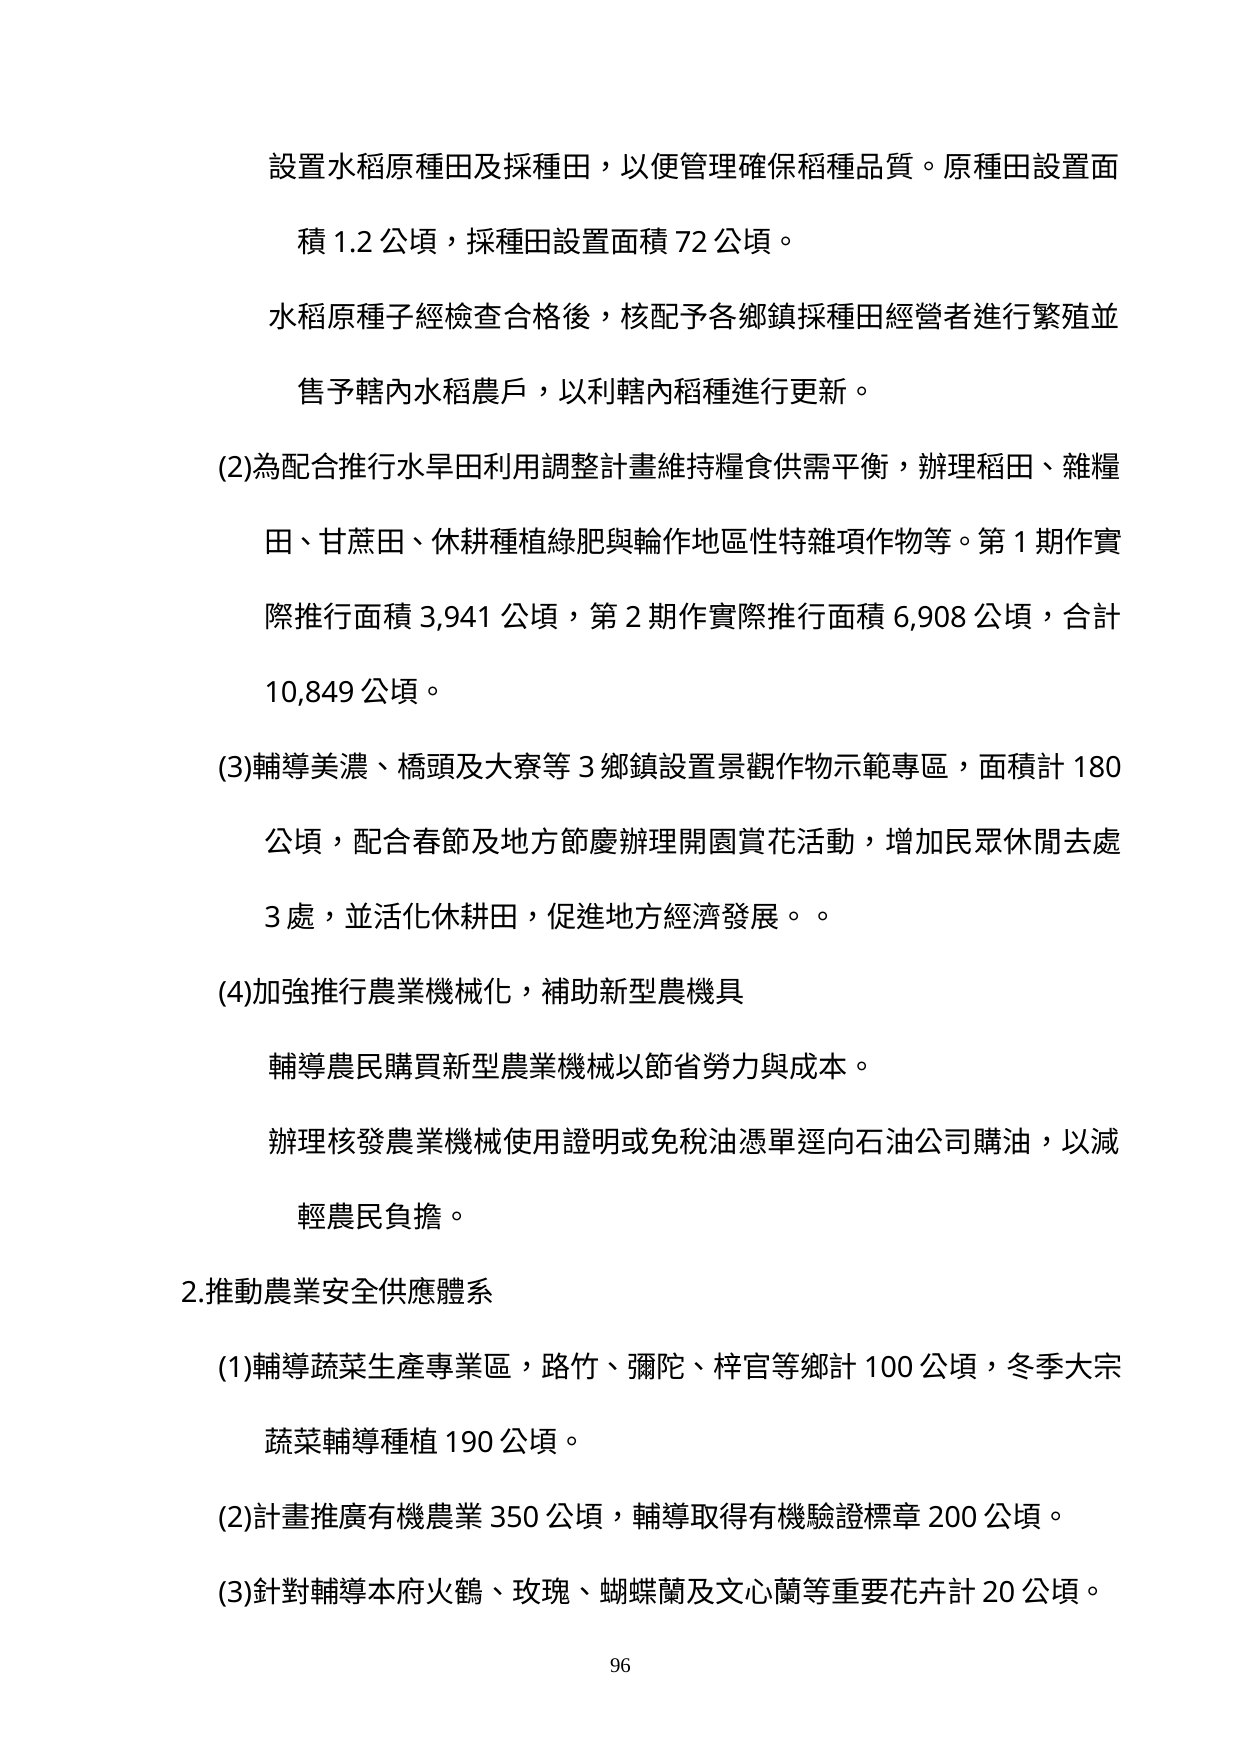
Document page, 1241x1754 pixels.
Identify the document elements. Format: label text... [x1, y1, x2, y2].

text (2)計畫推廣有機農業350公頃，輔導取得有機驗證標章200公頃。 [218, 1477, 1122, 1552]
text (2)為配合推行水旱田利用調整計畫維持糧食供需平衡，辦理稻田、雜糧田、甘蔗田、休耕種植綠肥與輪作地區性特雜項作物等。第1期作實際推行面積3,941公頃，第2期作實際推行面積6,908公頃，合計10,849公頃。 [218, 427, 1122, 727]
text 輔導農民購買新型農業機械以節省勞力與成本。 [268, 1027, 1122, 1102]
text 設置水稻原種田及採種田，以便管理確保稻種品質。原種田設置面積1.2公頃，採種田設置面積72公頃。 [268, 127, 1122, 277]
text 辦理核發農業機械使用證明或免稅油憑單逕向石油公司購油，以減輕農民負擔。 [268, 1102, 1122, 1252]
text 2.推動農業安全供應體系 [181, 1252, 1122, 1327]
text (1)輔導蔬菜生產專業區，路竹、彌陀、梓官等鄉計100公頃，冬季大宗蔬菜輔導種植190公頃。 [218, 1327, 1122, 1477]
text (4)加強推行農業機械化，補助新型農機具 [218, 952, 1122, 1027]
text (3)輔導美濃、橋頭及大寮等3鄉鎮設置景觀作物示範專區，面積計180公頃，配合春節及地方節慶辦理開園賞花活動，增加民眾休閒去處3處，並活化休耕田，促進地方經濟發展。。 [218, 727, 1122, 952]
text 水稻原種子經檢查合格後，核配予各鄉鎮採種田經營者進行繁殖並售予轄內水稻農戶，以利轄內稻種進行更新。 [268, 277, 1122, 427]
text (3)針對輔導本府火鶴、玫瑰、蝴蝶蘭及文心蘭等重要花卉計20公頃。 [218, 1552, 1122, 1627]
